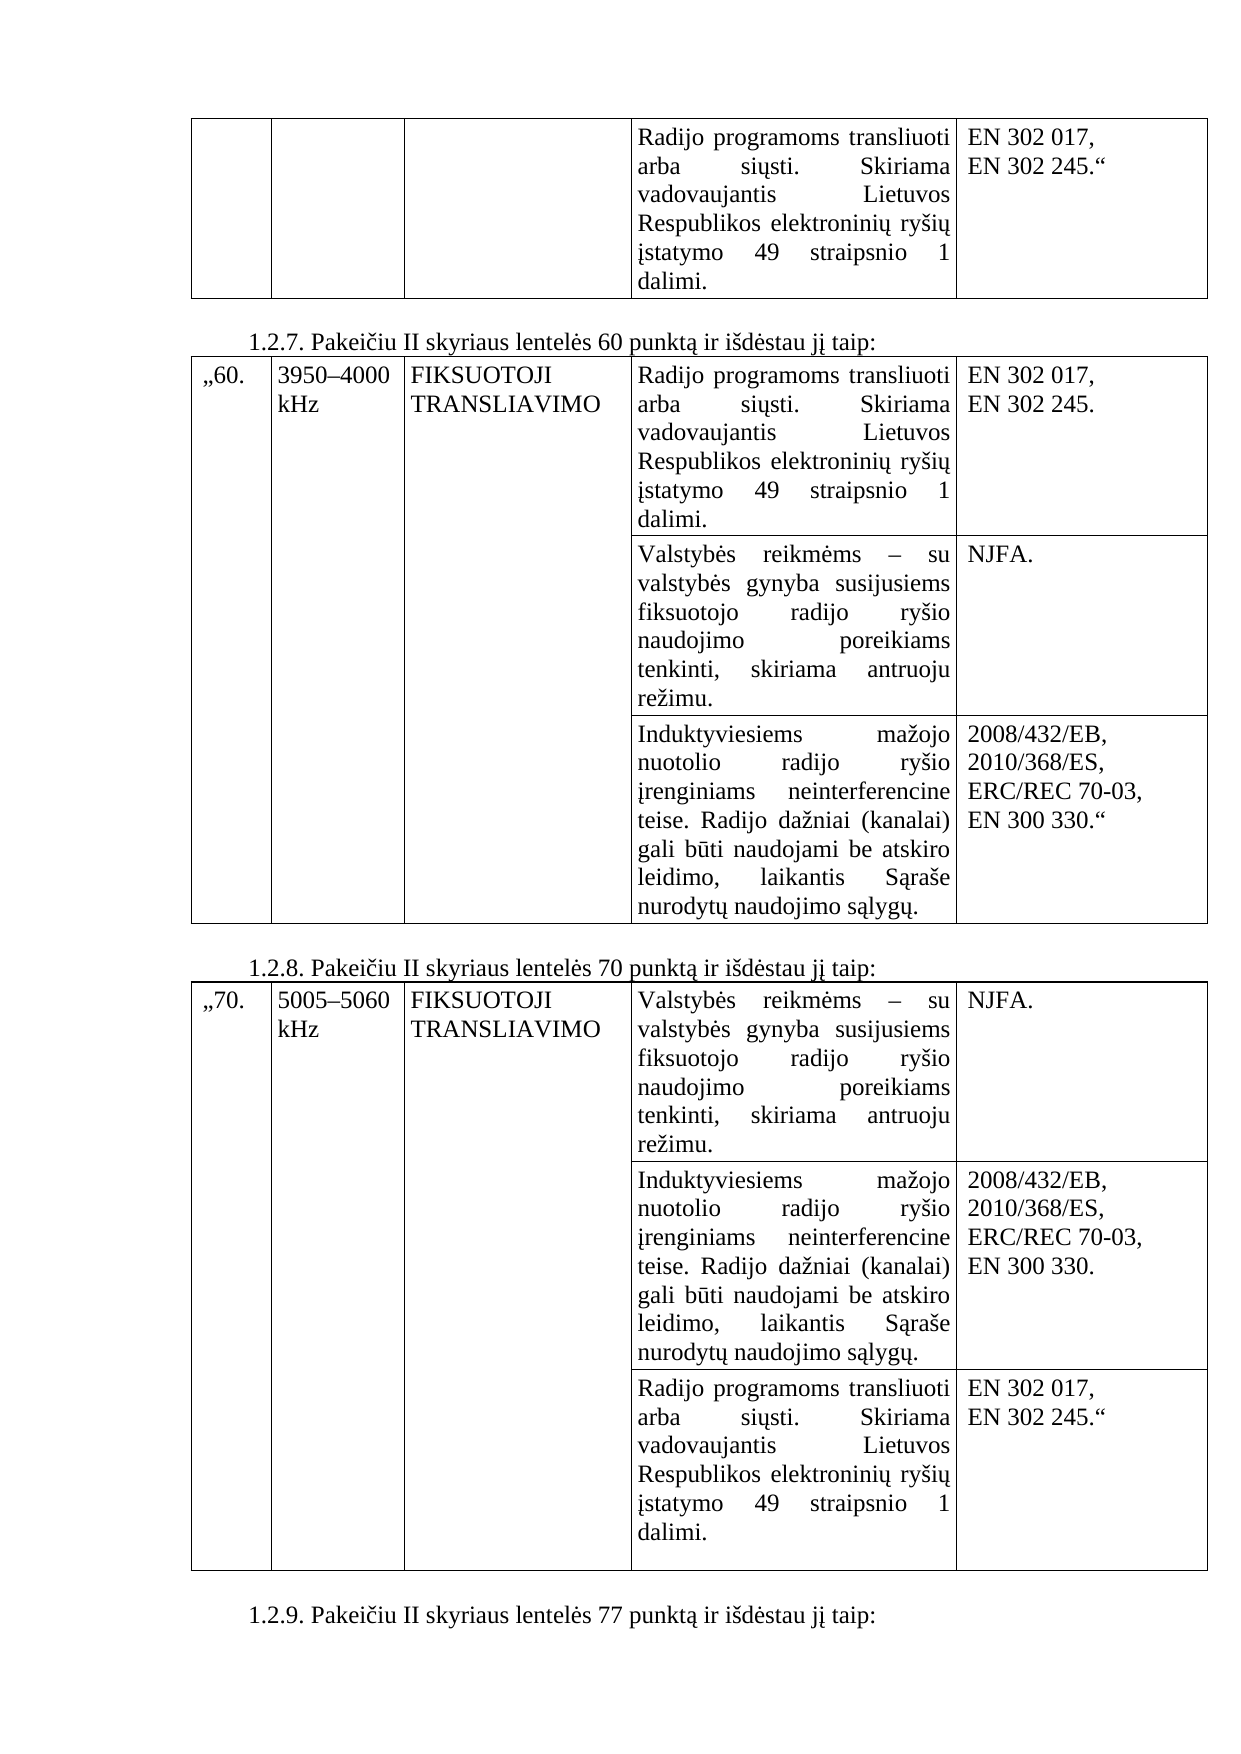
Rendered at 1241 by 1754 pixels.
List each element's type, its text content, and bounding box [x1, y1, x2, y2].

table_header 3950–4000 kHz [272, 357, 404, 923]
table_cell EN 302 017, EN 302 245.“ [957, 1370, 1207, 1570]
table_header 5005–5060 kHz [272, 983, 404, 1570]
table_header [192, 119, 271, 297]
table_header FIKSUOTOJI TRANSLIAVIMO [405, 983, 631, 1570]
table_header Radijo programoms transliuoti arba siųsti. Skiriama vadovaujantis Lietuvos Respublikos elektroninių ryšių įstatymo 49 straipsnio 1 dalimi. [632, 357, 956, 535]
table_cell 2008/432/EB, 2010/368/ES, ERC/REC 70-03, EN 300 330.“ [957, 716, 1207, 923]
table_header „70. [192, 983, 271, 1570]
table_header „60. [192, 357, 271, 923]
text 1.2.8. Pakeičiu II skyriaus lentelės 70 punktą ir išdėstau jį taip: [177, 953, 1181, 981]
text 1.2.9. Pakeičiu II skyriaus lentelės 77 punktą ir išdėstau jį taip: [177, 1600, 1181, 1629]
table_cell EN 302 017, EN 302 245.“ [957, 119, 1207, 297]
table_cell NJFA. [957, 536, 1207, 715]
table_cell Valstybės reikmėms – su valstybės gynyba susijusiems fiksuotojo radijo ryšio naudojimo poreikiams tenkinti, skiriama antruoju režimu. [632, 536, 956, 715]
table_cell Induktyviesiems mažojo nuotolio radijo ryšio įrenginiams neinterferencine teise. Radijo dažniai (kanalai) gali būti naudojami be atskiro leidimo, laikantis Sąraše nurodytų naudojimo sąlygų. [632, 1162, 956, 1369]
table_header FIKSUOTOJI TRANSLIAVIMO [405, 357, 631, 923]
text 1.2.7. Pakeičiu II skyriaus lentelės 60 punktą ir išdėstau jį taip: [177, 327, 1181, 356]
table_header [405, 119, 631, 297]
table_cell Induktyviesiems mažojo nuotolio radijo ryšio įrenginiams neinterferencine teise. Radijo dažniai (kanalai) gali būti naudojami be atskiro leidimo, laikantis Sąraše nurodytų naudojimo sąlygų. [632, 716, 956, 923]
table_header NJFA. [957, 983, 1207, 1161]
table_header Valstybės reikmėms – su valstybės gynyba susijusiems fiksuotojo radijo ryšio naudojimo poreikiams tenkinti, skiriama antruoju režimu. [632, 983, 956, 1161]
table_header EN 302 017, EN 302 245. [957, 357, 1207, 535]
table_header [272, 119, 404, 297]
table_cell Radijo programoms transliuoti arba siųsti. Skiriama vadovaujantis Lietuvos Respublikos elektroninių ryšių įstatymo 49 straipsnio 1 dalimi. [632, 119, 956, 297]
table_cell Radijo programoms transliuoti arba siųsti. Skiriama vadovaujantis Lietuvos Respublikos elektroninių ryšių įstatymo 49 straipsnio 1 dalimi. [632, 1370, 956, 1570]
table_cell 2008/432/EB, 2010/368/ES, ERC/REC 70-03, EN 300 330. [957, 1162, 1207, 1369]
